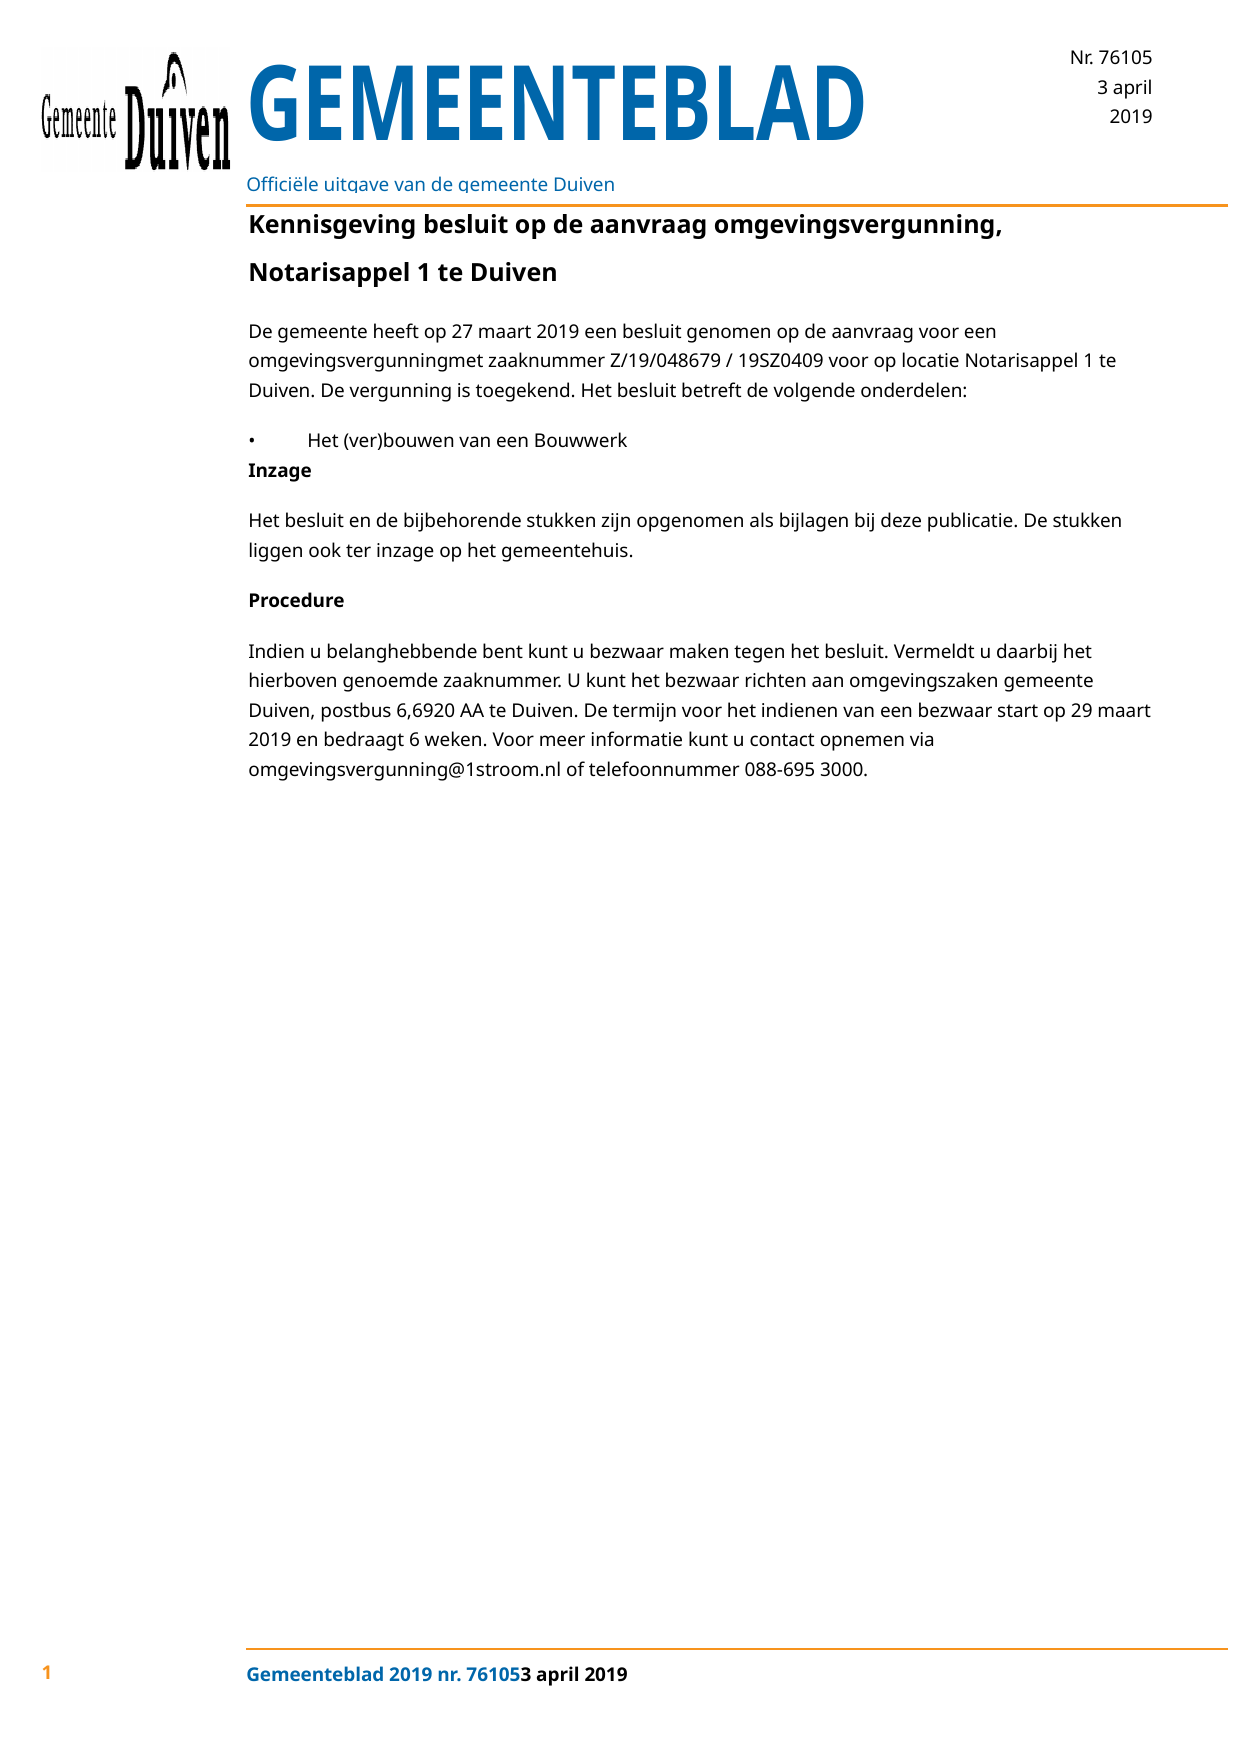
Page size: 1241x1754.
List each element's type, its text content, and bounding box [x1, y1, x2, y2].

text De gemeente heeft op 27 maart 2019 een besluit genomen op de aanvraag voor een omgevingsvergunningmet zaaknummer Z/19/048679 / 19SZ0409 voor op locatie Notarisappel 1 te Duiven. De vergunning is toegekend. Het besluit betreft de volgende onderdelen: [248, 318, 1152, 403]
text Procedure [248, 587, 1152, 613]
list Het (ver)bouwen van een Bouwwerk [248, 427, 1152, 453]
text Inzage [248, 457, 1152, 483]
text Kennisgeving besluit op de aanvraag omgevingsvergunning, Notarisappel 1 te Duiven [248, 207, 1152, 288]
text Indien u belanghebbende bent kunt u bezwaar maken tegen het besluit. Vermeldt u daarbij het hierboven genoemde zaaknummer. U kunt het bezwaar richten aan omgevingszaken gemeente Duiven, postbus 6,6920 AA te Duiven. De termijn voor het indienen van een bezwaar start op 29 maart 2019 en bedraagt 6 weken. Voor meer informatie kunt u contact opnemen via omgevingsvergunning@1stroom.nl of telefoonnummer 088-695 3000. [248, 638, 1152, 782]
picture [41, 47, 231, 172]
text Het besluit en de bijbehorende stukken zijn opgenomen als bijlagen bij deze publicatie. De stukken liggen ook ter inzage op het gemeentehuis. [248, 507, 1152, 563]
